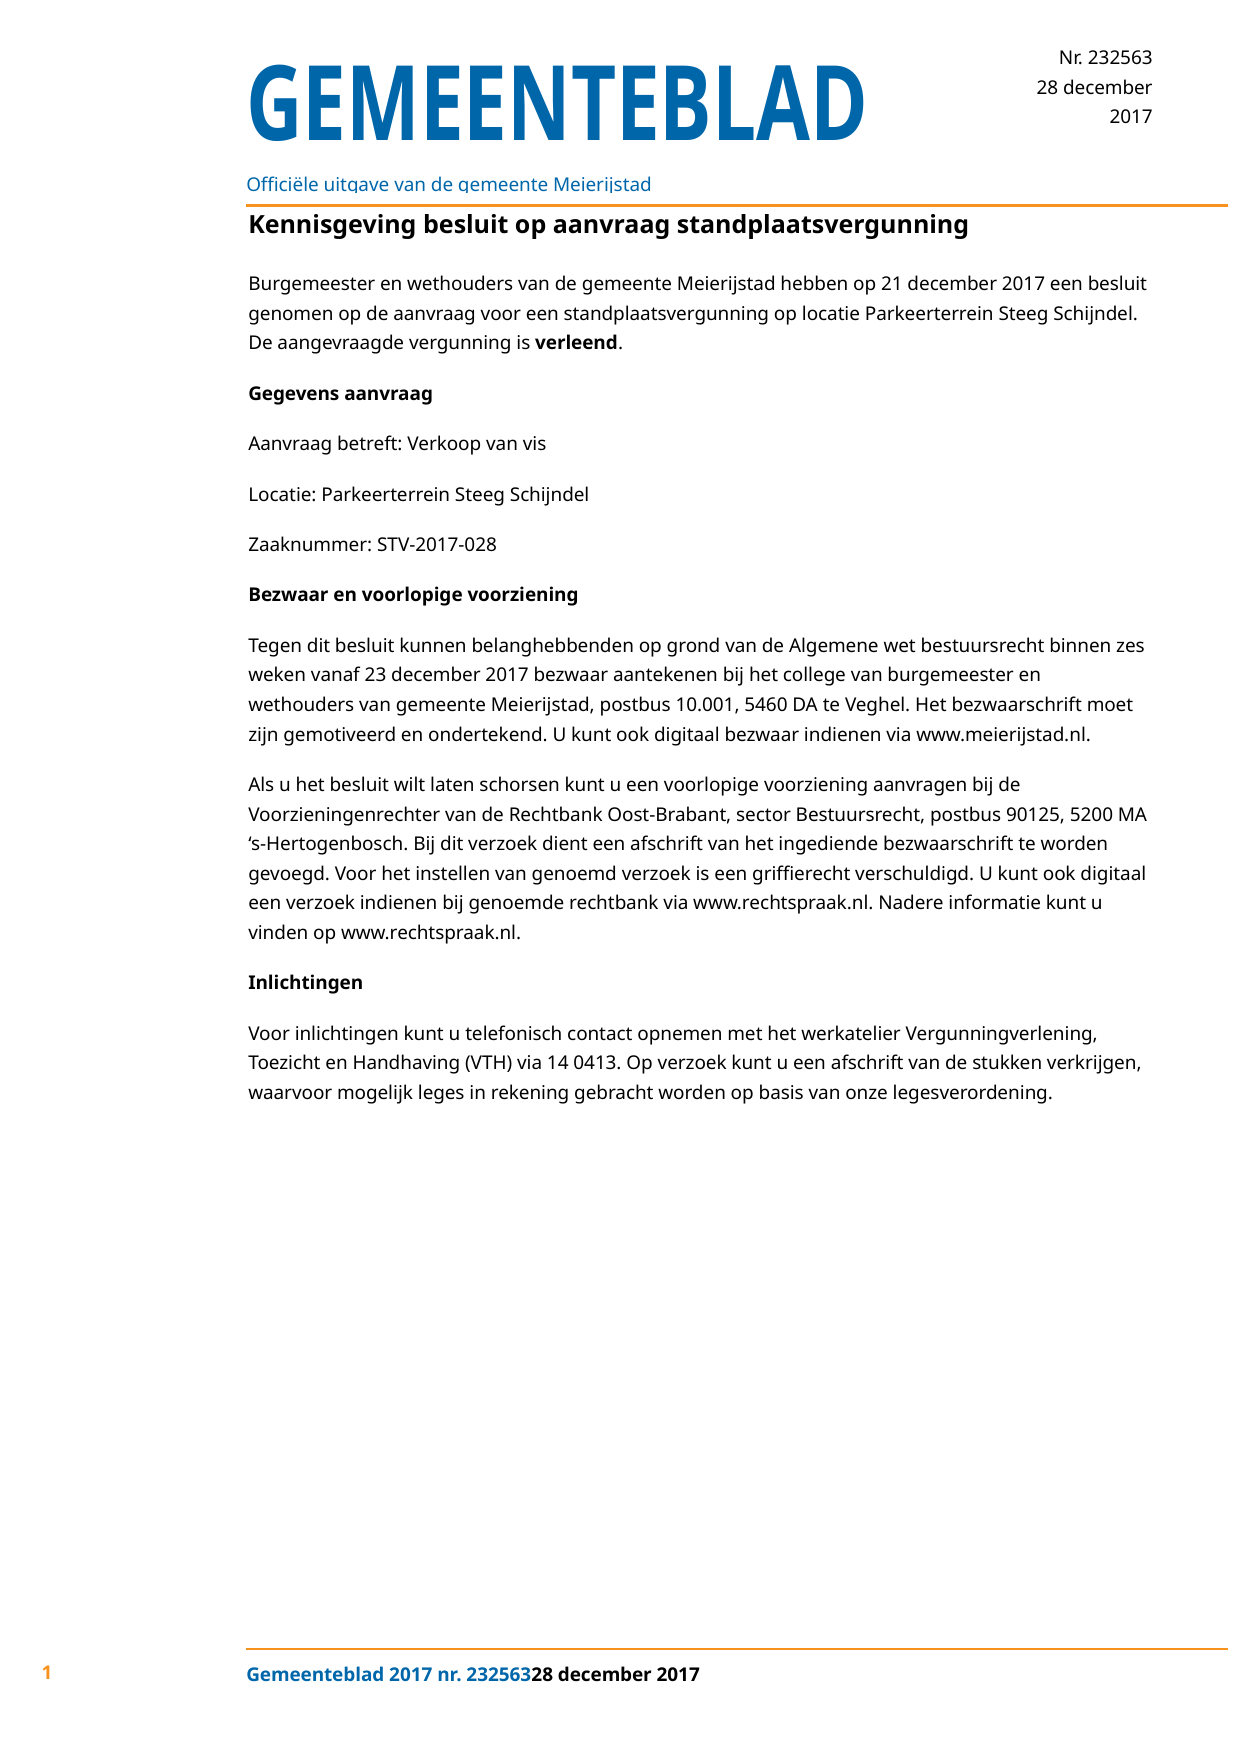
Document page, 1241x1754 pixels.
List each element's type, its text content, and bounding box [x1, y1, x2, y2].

text Locatie: Parkeerterrein Steeg Schijndel [248, 481, 1152, 506]
text Als u het besluit wilt laten schorsen kunt u een voorlopige voorziening aanvragen bij de Voorzieningenrechter van de Rechtbank Oost-Brabant, sector Bestuursrecht, postbus 90125, 5200 MA ‘s-Hertogenbosch. Bij dit verzoek dient een afschrift van het ingediende bezwaarschrift te worden gevoegd. Voor het instellen van genoemd verzoek is een griffierecht verschuldigd. U kunt ook digitaal een verzoek indienen bij genoemde rechtbank via www.rechtspraak.nl. Nadere informatie kunt u vinden op www.rechtspraak.nl. [248, 771, 1152, 945]
picture [41, 47, 231, 172]
text Tegen dit besluit kunnen belanghebbenden op grond van de Algemene wet bestuursrecht binnen zes weken vanaf 23 december 2017 bezwaar aantekenen bij het college van burgemeester en wethouders van gemeente Meierijstad, postbus 10.001, 5460 DA te Veghel. Het bezwaarschrift moet zijn gemotiveerd en ondertekend. U kunt ook digitaal bezwaar indienen via www.meierijstad.nl. [248, 632, 1152, 746]
text Gegevens aanvraag [248, 380, 1152, 406]
text Bezwaar en voorlopige voorziening [248, 582, 1152, 607]
text Burgemeester en wethouders van de gemeente Meierijstad hebben op 21 december 2017 een besluit genomen op de aanvraag voor een standplaatsvergunning op locatie Parkeerterrein Steeg Schijndel. De aangevraagde vergunning is verleend. [248, 270, 1152, 355]
text Aanvraag betreft: Verkoop van vis [248, 430, 1152, 456]
text Kennisgeving besluit op aanvraag standplaatsvergunning [248, 207, 1152, 241]
text Voor inlichtingen kunt u telefonisch contact opnemen met het werkatelier Vergunningverlening, Toezicht en Handhaving (VTH) via 14 0413. Op verzoek kunt u een afschrift van de stukken verkrijgen, waarvoor mogelijk leges in rekening gebracht worden op basis van onze legesverordening. [248, 1020, 1152, 1105]
text Zaaknummer: STV-2017-028 [248, 531, 1152, 557]
text Inlichtingen [248, 969, 1152, 995]
